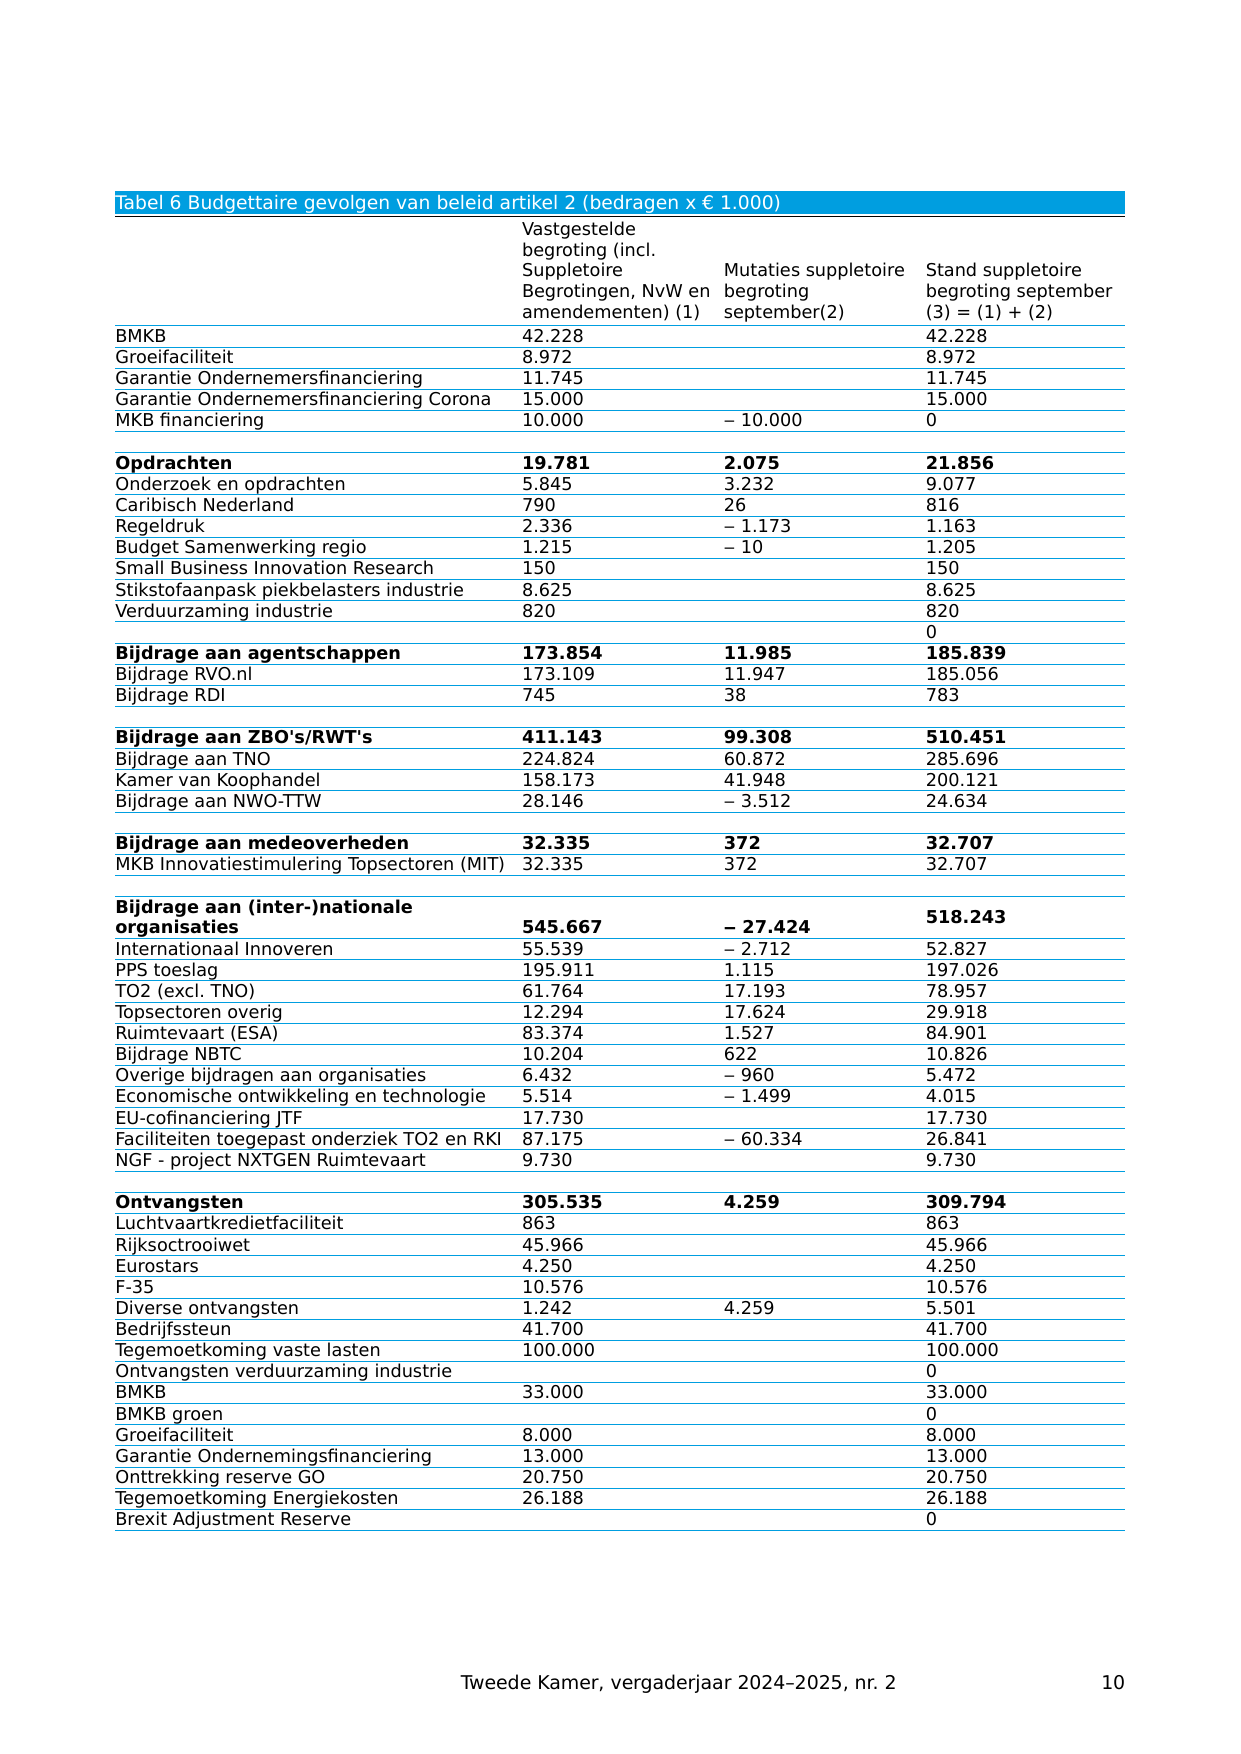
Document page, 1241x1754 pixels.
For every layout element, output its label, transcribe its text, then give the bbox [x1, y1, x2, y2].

table_cell [923, 1172, 1125, 1192]
table_cell 510.451 [923, 728, 1125, 748]
table_cell 19.781 [519, 453, 721, 473]
table_cell [721, 1235, 923, 1255]
table_cell 2.336 [519, 517, 721, 537]
table_cell 518.243 [923, 897, 1125, 938]
table_cell 224.824 [519, 749, 721, 769]
table_cell 21.856 [923, 453, 1125, 473]
table_cell 10.000 [519, 411, 721, 431]
table_cell TO2 (excl. TNO) [115, 981, 519, 1001]
table_cell 11.745 [923, 369, 1125, 389]
table_cell ‒ 960 [721, 1066, 923, 1086]
table_cell 0 [923, 411, 1125, 431]
table_cell 8.972 [519, 348, 721, 367]
table_cell 622 [721, 1045, 923, 1065]
table_cell 173.854 [519, 644, 721, 663]
table_cell 15.000 [923, 390, 1125, 410]
table_cell 863 [923, 1214, 1125, 1234]
table_cell ‒ 10.000 [721, 411, 923, 431]
table_cell 0 [923, 1362, 1125, 1382]
table_cell ‒ 2.712 [721, 939, 923, 959]
table_cell 5.514 [519, 1087, 721, 1107]
table_cell 13.000 [923, 1446, 1125, 1467]
table_cell [721, 326, 923, 346]
table_cell 83.374 [519, 1024, 721, 1044]
table_cell Tegemoetkoming vaste lasten [115, 1341, 519, 1361]
table_cell 17.624 [721, 1003, 923, 1022]
table_cell 1.163 [923, 517, 1125, 537]
table_cell Bijdrage aan NWO-TTW [115, 791, 519, 812]
table_cell ‒ 1.173 [721, 517, 923, 537]
table_cell [721, 1425, 923, 1445]
table_cell 150 [923, 559, 1125, 579]
table_cell [923, 432, 1125, 452]
table_cell PPS toeslag [115, 960, 519, 980]
table_cell 10.204 [519, 1045, 721, 1065]
table_cell Garantie Ondernemersfinanciering Corona [115, 390, 519, 410]
table_cell EU-cofinanciering JTF [115, 1108, 519, 1128]
table_cell Opdrachten [115, 453, 519, 473]
table_cell [721, 1362, 923, 1382]
table_cell [721, 601, 923, 621]
table_cell [721, 369, 923, 389]
table_cell 84.901 [923, 1024, 1125, 1044]
table_cell 4.015 [923, 1087, 1125, 1107]
table_cell 545.667 [519, 897, 721, 938]
table_cell 8.972 [923, 348, 1125, 367]
table_cell MKB Innovatiestimulering Topsectoren (MIT) [115, 855, 519, 875]
table_cell Caribisch Nederland [115, 495, 519, 516]
table_cell 197.026 [923, 960, 1125, 980]
table_cell 20.750 [923, 1468, 1125, 1488]
table_cell ‒ 27.424 [721, 897, 923, 938]
table_cell [721, 559, 923, 579]
table_cell 52.827 [923, 939, 1125, 959]
table_cell [519, 876, 721, 896]
table_cell [519, 1172, 721, 1192]
table_cell BMKB groen [115, 1404, 519, 1424]
table_cell 4.250 [519, 1256, 721, 1276]
table_cell [721, 813, 923, 833]
table_cell 5.472 [923, 1066, 1125, 1086]
table_cell 305.535 [519, 1193, 721, 1213]
table_cell Faciliteiten toegepast onderziek TO2 en RKI [115, 1129, 519, 1149]
table_cell 8.625 [519, 580, 721, 600]
table_cell 38 [721, 686, 923, 706]
table_cell [721, 1468, 923, 1488]
table_cell 1.115 [721, 960, 923, 980]
table_cell [721, 1150, 923, 1171]
table_cell [519, 707, 721, 727]
table_cell [721, 1256, 923, 1276]
table_cell [923, 813, 1125, 833]
table_cell 26.841 [923, 1129, 1125, 1149]
table_cell 6.432 [519, 1066, 721, 1086]
table_cell 32.707 [923, 834, 1125, 854]
table_cell 45.966 [519, 1235, 721, 1255]
table_cell [721, 1510, 923, 1530]
table_cell 411.143 [519, 728, 721, 748]
table_cell Overige bijdragen aan organisaties [115, 1066, 519, 1086]
table_cell Bedrijfssteun [115, 1320, 519, 1340]
table_cell 10.576 [923, 1277, 1125, 1297]
table_cell F-35 [115, 1277, 519, 1297]
table_cell 0 [923, 1510, 1125, 1530]
table_cell 32.335 [519, 834, 721, 854]
table_cell 45.966 [923, 1235, 1125, 1255]
table_cell Vastgestelde begroting (incl. Suppletoire Begrotingen, NvW en amendementen) (1) [519, 217, 721, 325]
table_cell Regeldruk [115, 517, 519, 537]
table_cell [115, 432, 519, 452]
table_cell 4.259 [721, 1299, 923, 1318]
table_cell 29.918 [923, 1003, 1125, 1022]
table_cell 372 [721, 834, 923, 854]
table_cell 9.077 [923, 474, 1125, 494]
table_cell 0 [923, 622, 1125, 642]
table_cell Stikstofaanpask piekbelasters industrie [115, 580, 519, 600]
table_cell [115, 1172, 519, 1192]
table_cell Budget Samenwerking regio [115, 538, 519, 558]
table_cell Bijdrage aan ZBO's/RWT's [115, 728, 519, 748]
table_cell 100.000 [519, 1341, 721, 1361]
table_cell [721, 1172, 923, 1192]
table_cell [519, 622, 721, 642]
table_cell [721, 432, 923, 452]
table_cell 42.228 [519, 326, 721, 346]
table_cell 2.075 [721, 453, 923, 473]
table_cell 32.707 [923, 855, 1125, 875]
table_cell [519, 1404, 721, 1424]
table_cell 309.794 [923, 1193, 1125, 1213]
table_cell Garantie Ondernemersfinanciering [115, 369, 519, 389]
table_cell 5.845 [519, 474, 721, 494]
table_cell 10.576 [519, 1277, 721, 1297]
table_cell Bijdrage RDI [115, 686, 519, 706]
table_cell Diverse ontvangsten [115, 1299, 519, 1318]
table_cell 8.000 [519, 1425, 721, 1445]
table_cell 185.056 [923, 665, 1125, 685]
table_cell [721, 1383, 923, 1403]
table_cell [721, 1214, 923, 1234]
table_cell Rijksoctrooiwet [115, 1235, 519, 1255]
table_cell 78.957 [923, 981, 1125, 1001]
table_cell Small Business Innovation Research [115, 559, 519, 579]
table_cell 863 [519, 1214, 721, 1234]
table_cell Bijdrage aan agentschappen [115, 644, 519, 663]
table_cell 4.250 [923, 1256, 1125, 1276]
table_cell 820 [923, 601, 1125, 621]
table_cell 790 [519, 495, 721, 516]
table_cell Tegemoetkoming Energiekosten [115, 1489, 519, 1509]
table_cell [519, 813, 721, 833]
table_cell 26.188 [519, 1489, 721, 1509]
table_cell 24.634 [923, 791, 1125, 812]
table_cell Topsectoren overig [115, 1003, 519, 1022]
table_cell Garantie Ondernemingsfinanciering [115, 1446, 519, 1467]
table_cell [721, 1320, 923, 1340]
table_cell ‒ 1.499 [721, 1087, 923, 1107]
table_cell Bijdrage aan medeoverheden [115, 834, 519, 854]
table_cell BMKB [115, 326, 519, 346]
table_cell Bijdrage aan TNO [115, 749, 519, 769]
table_cell 41.948 [721, 770, 923, 790]
table_cell Onttrekking reserve GO [115, 1468, 519, 1488]
table_cell 55.539 [519, 939, 721, 959]
table_cell 15.000 [519, 390, 721, 410]
table_cell [721, 390, 923, 410]
table_cell 3.232 [721, 474, 923, 494]
table_cell 87.175 [519, 1129, 721, 1149]
table_cell 99.308 [721, 728, 923, 748]
table_cell BMKB [115, 1383, 519, 1403]
table_cell ‒ 60.334 [721, 1129, 923, 1149]
table_cell [721, 1108, 923, 1128]
table_cell [115, 622, 519, 642]
table_cell [721, 1404, 923, 1424]
table_cell [115, 876, 519, 896]
table_cell 42.228 [923, 326, 1125, 346]
table_cell 200.121 [923, 770, 1125, 790]
table_cell [923, 876, 1125, 896]
table_cell 372 [721, 855, 923, 875]
table_cell Luchtvaartkredietfaciliteit [115, 1214, 519, 1234]
table_cell 20.750 [519, 1468, 721, 1488]
table_cell 17.193 [721, 981, 923, 1001]
table_cell 11.985 [721, 644, 923, 663]
table_cell Eurostars [115, 1256, 519, 1276]
table_cell 12.294 [519, 1003, 721, 1022]
table_cell Stand suppletoire begroting september (3) = (1) + (2) [923, 217, 1125, 325]
table_cell Mutaties suppletoire begroting september(2) [721, 217, 923, 325]
table_cell Internationaal Innoveren [115, 939, 519, 959]
table_cell [721, 1489, 923, 1509]
table_cell 285.696 [923, 749, 1125, 769]
table_cell 9.730 [923, 1150, 1125, 1171]
table_cell Bijdrage NBTC [115, 1045, 519, 1065]
table_cell 9.730 [519, 1150, 721, 1171]
table_cell Ontvangsten [115, 1193, 519, 1213]
table_cell 26 [721, 495, 923, 516]
table_cell 783 [923, 686, 1125, 706]
table_cell [923, 707, 1125, 727]
table_cell 173.109 [519, 665, 721, 685]
table_cell 8.000 [923, 1425, 1125, 1445]
table_cell 5.501 [923, 1299, 1125, 1318]
table_cell [519, 432, 721, 452]
table_cell 185.839 [923, 644, 1125, 663]
table_cell 158.173 [519, 770, 721, 790]
table_cell 60.872 [721, 749, 923, 769]
table_cell [721, 622, 923, 642]
table_cell [721, 1341, 923, 1361]
table_cell [721, 1446, 923, 1467]
table_cell Bijdrage RVO.nl [115, 665, 519, 685]
table_cell [721, 1277, 923, 1297]
table_cell Brexit Adjustment Reserve [115, 1510, 519, 1530]
table_cell 17.730 [923, 1108, 1125, 1128]
table_cell Verduurzaming industrie [115, 601, 519, 621]
table_cell 1.205 [923, 538, 1125, 558]
table_cell [115, 813, 519, 833]
table_cell Economische ontwikkeling en technologie [115, 1087, 519, 1107]
table_cell 41.700 [519, 1320, 721, 1340]
table_cell 61.764 [519, 981, 721, 1001]
table_cell ‒ 3.512 [721, 791, 923, 812]
table_cell 11.947 [721, 665, 923, 685]
table_cell 11.745 [519, 369, 721, 389]
table_cell Onderzoek en opdrachten [115, 474, 519, 494]
table_cell [519, 1362, 721, 1382]
table_cell Ruimtevaart (ESA) [115, 1024, 519, 1044]
table_cell 26.188 [923, 1489, 1125, 1509]
table_cell [721, 876, 923, 896]
table_cell 41.700 [923, 1320, 1125, 1340]
table_cell [115, 217, 519, 325]
table_cell [115, 707, 519, 727]
table_cell ‒ 10 [721, 538, 923, 558]
table_cell 33.000 [923, 1383, 1125, 1403]
table_cell [519, 1510, 721, 1530]
table_cell Groeifaciliteit [115, 348, 519, 367]
table_cell 8.625 [923, 580, 1125, 600]
table_cell 820 [519, 601, 721, 621]
table_cell MKB financiering [115, 411, 519, 431]
table_cell 150 [519, 559, 721, 579]
table_cell 195.911 [519, 960, 721, 980]
table_cell 28.146 [519, 791, 721, 812]
table_cell 0 [923, 1404, 1125, 1424]
table_cell [721, 707, 923, 727]
table_cell [721, 348, 923, 367]
table_cell 33.000 [519, 1383, 721, 1403]
table_cell 1.215 [519, 538, 721, 558]
table_cell Kamer van Koophandel [115, 770, 519, 790]
table_cell 10.826 [923, 1045, 1125, 1065]
table_cell 1.527 [721, 1024, 923, 1044]
table_cell [721, 580, 923, 600]
table_cell Groeifaciliteit [115, 1425, 519, 1445]
table_cell 100.000 [923, 1341, 1125, 1361]
table_cell NGF - project NXTGEN Ruimtevaart [115, 1150, 519, 1171]
table_cell 1.242 [519, 1299, 721, 1318]
table_cell Ontvangsten verduurzaming industrie [115, 1362, 519, 1382]
table_cell Bijdrage aan (inter-)nationale organisaties [115, 897, 519, 938]
table_cell 816 [923, 495, 1125, 516]
table_cell 13.000 [519, 1446, 721, 1467]
table_cell 17.730 [519, 1108, 721, 1128]
table_cell 745 [519, 686, 721, 706]
table_cell 4.259 [721, 1193, 923, 1213]
table_cell 32.335 [519, 855, 721, 875]
